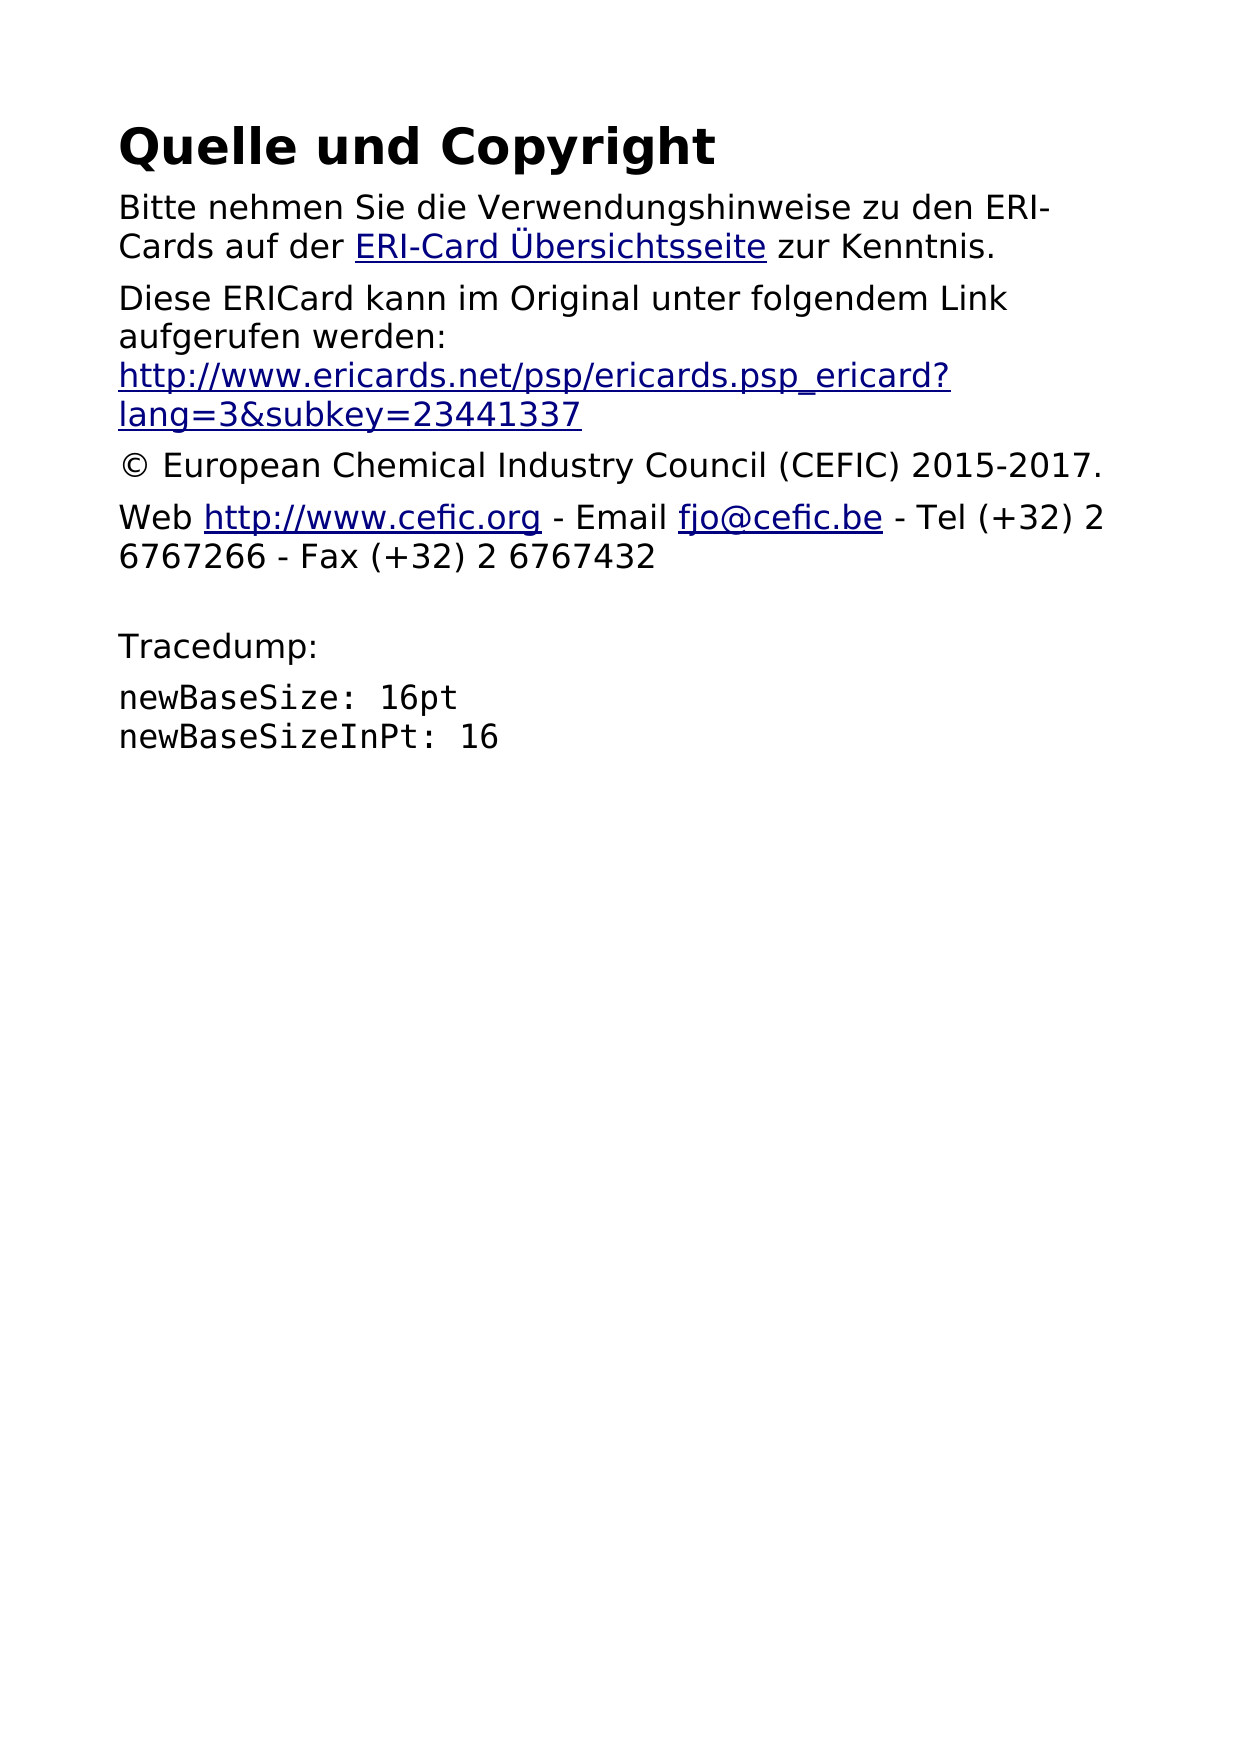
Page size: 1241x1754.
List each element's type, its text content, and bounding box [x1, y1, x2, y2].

text Web http://www.cefic.org - Email fjo@cefic.be - Tel (+32) 2 6767266 - Fax (+32) 2 6767432 [118, 498, 1122, 576]
text Diese ERICard kann im Original unter folgendem Link aufgerufen werden: http://www.ericards.net/psp/ericards.psp_ericard?lang=3&subkey=23441337 [118, 279, 1122, 434]
text newBaseSize: 16pt newBaseSizeInPt: 16 [118, 679, 1122, 756]
text © European Chemical Industry Council (CEFIC) 2015-2017. [118, 447, 1122, 486]
text Tracedump: [118, 588, 1122, 666]
text Bitte nehmen Sie die Verwendungshinweise zu den ERI-Cards auf der ERI-Card Übersichtsseite zur Kenntnis. [118, 189, 1122, 267]
subtitle Quelle und Copyright [118, 118, 1122, 176]
